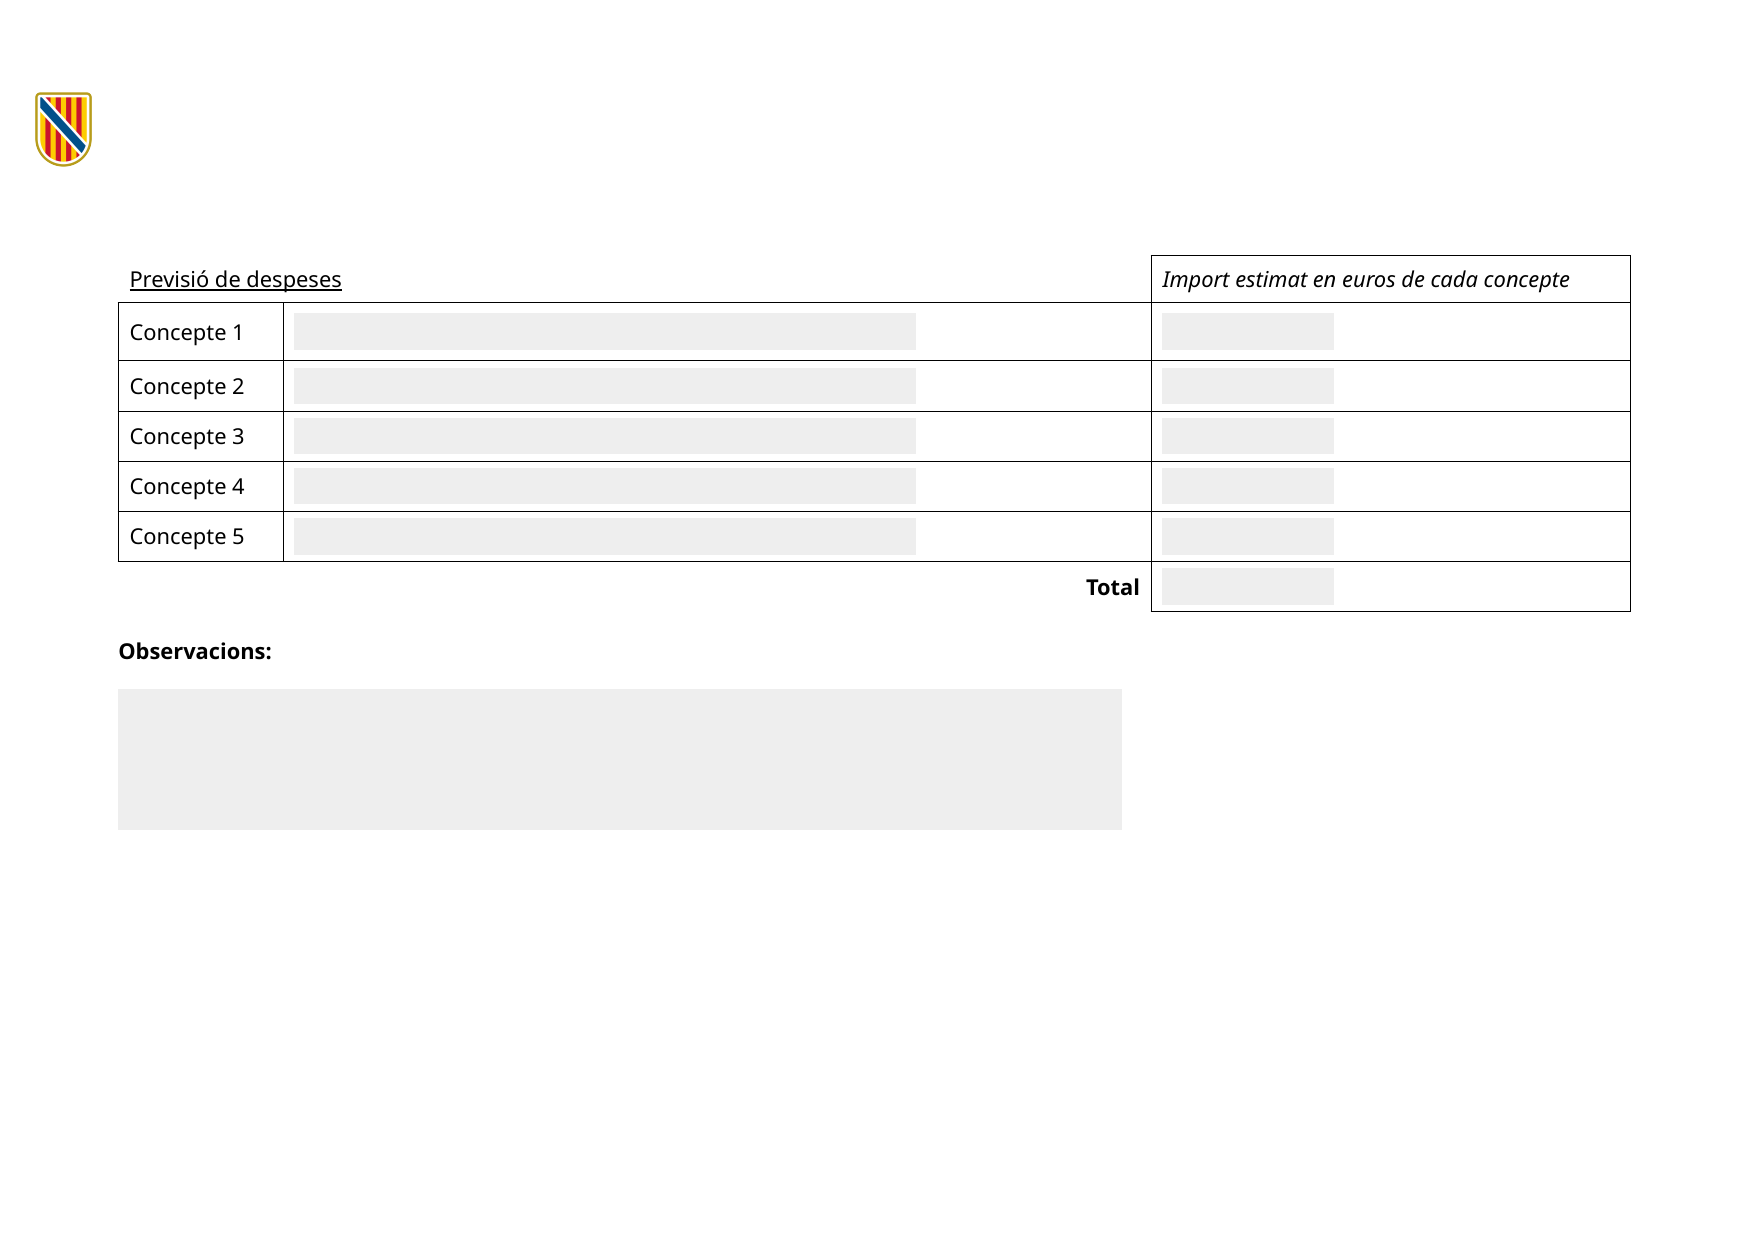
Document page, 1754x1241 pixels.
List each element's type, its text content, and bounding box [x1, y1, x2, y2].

table_cell [284, 361, 1151, 411]
text Observacions: [118, 636, 1636, 665]
table_cell [1152, 562, 1630, 611]
picture [17, 64, 110, 195]
table_cell [118, 562, 283, 611]
table_cell Concepte 1 [119, 303, 283, 360]
table_cell [1152, 412, 1630, 461]
table_header Previsió de despeses [118, 255, 1151, 302]
table_cell [284, 512, 1151, 561]
table_cell [1152, 512, 1630, 561]
table_cell Concepte 3 [119, 412, 283, 461]
table_cell [284, 462, 1151, 511]
table_cell Concepte 5 [119, 512, 283, 561]
table_cell [1152, 462, 1630, 511]
table_cell Total [283, 562, 1151, 611]
table_cell [284, 412, 1151, 461]
table_cell Concepte 4 [119, 462, 283, 511]
table_header Import estimat en euros de cada concepte [1152, 256, 1630, 302]
table_cell [1152, 303, 1630, 360]
table_cell [1152, 361, 1630, 411]
table_cell Concepte 2 [119, 361, 283, 411]
table_cell [284, 303, 1151, 360]
